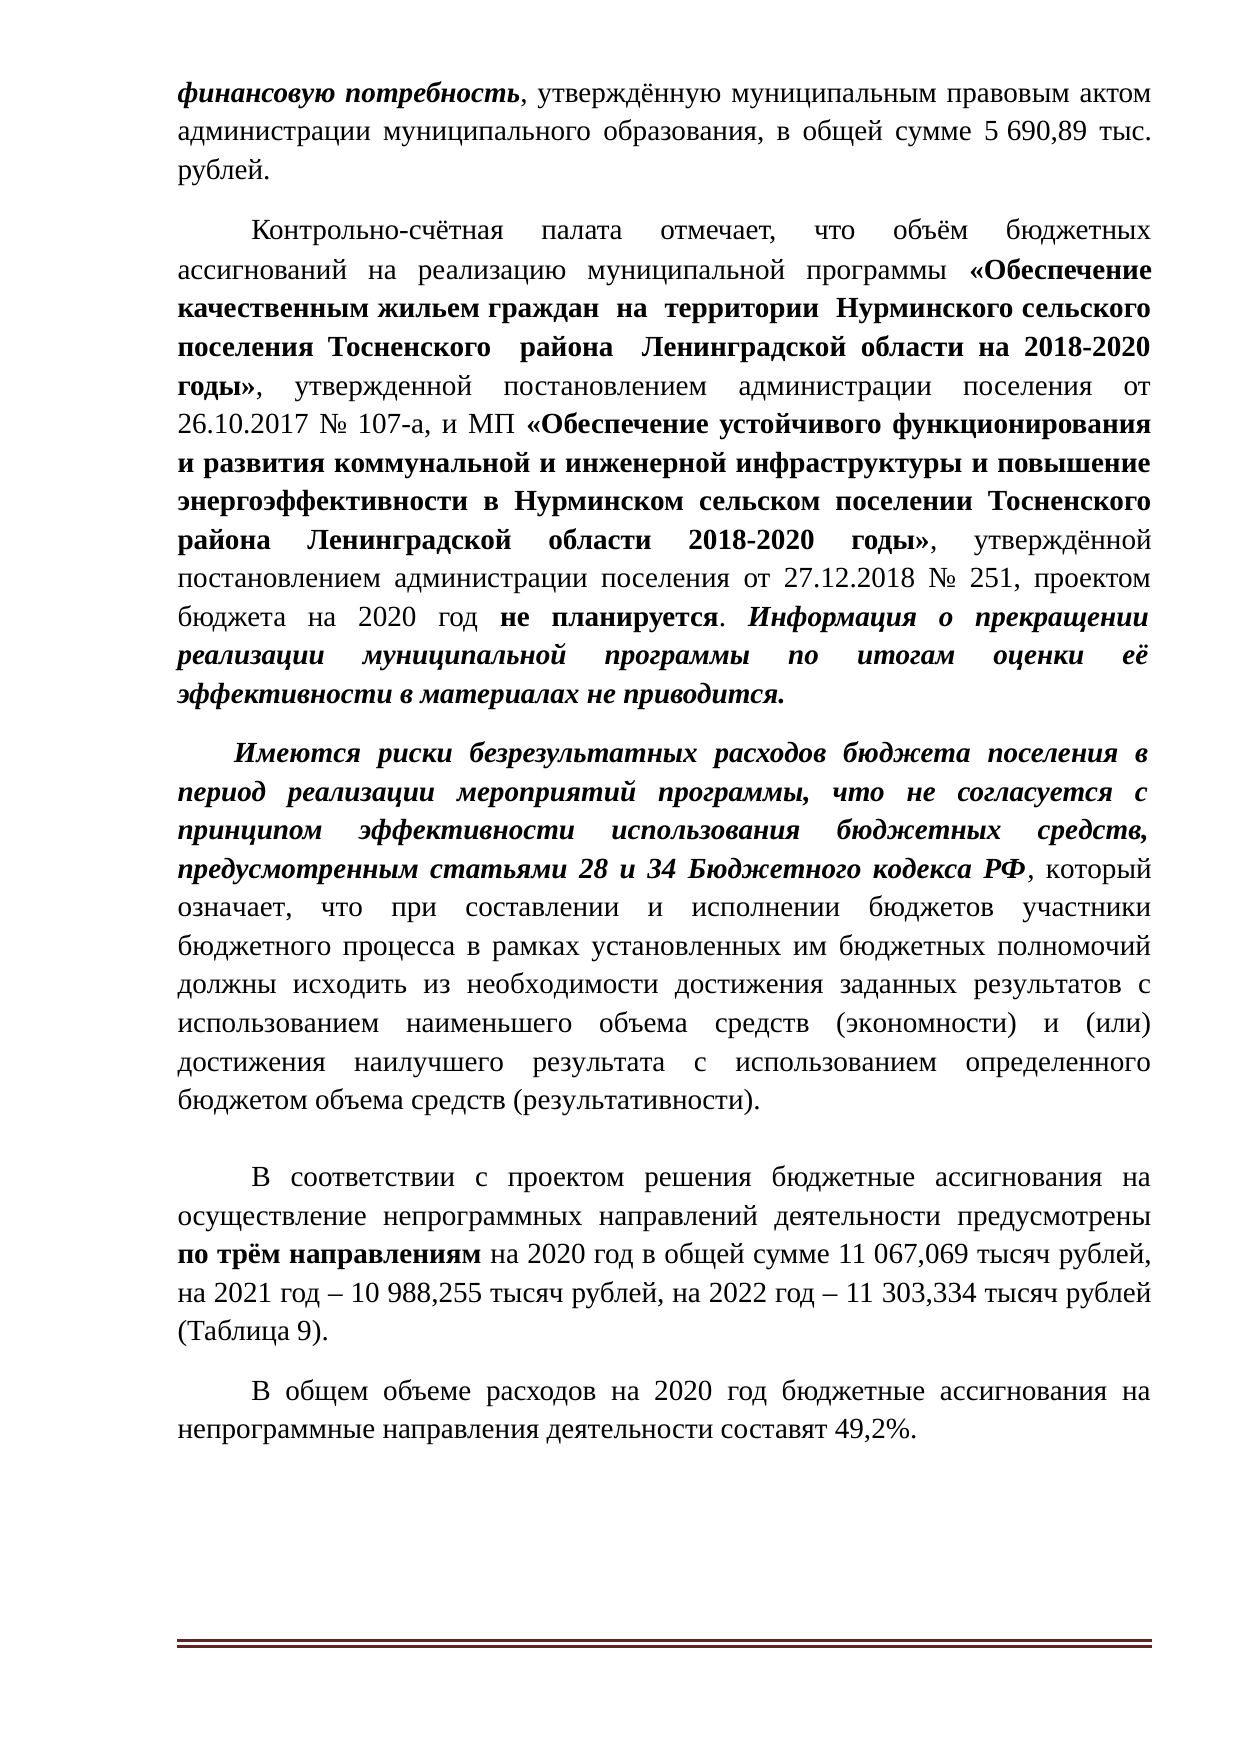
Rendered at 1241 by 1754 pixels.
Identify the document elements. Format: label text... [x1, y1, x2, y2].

text Имеются риски безрезультатных расходов бюджета поселения в период реализации мероприятий программы, что не согласуется с принципом эффективности использования бюджетных средств, предусмотренным статьями 28 и 34 Бюджетного кодекса РФ, который означает, что при составлении и исполнении бюджетов участники бюджетного процесса в рамках установленных им бюджетных полномочий должны исходить из необходимости достижения заданных результатов с использованием наименьшего объема средств (экономности) и (или) достижения наилучшего результата с использованием определенного бюджетом объема средств (результативности). [177, 735, 1152, 1116]
text В общем объеме расходов на 2020 год бюджетные ассигнования на непрограммные направления деятельности составят 49,2%. [177, 1373, 1152, 1445]
text финансовую потребность, утверждённую муниципальным правовым актом администрации муниципального образования, в общей сумме 5 690,89 тыс. рублей. [177, 75, 1152, 186]
text В соответствии с проектом решения бюджетные ассигнования на осуществление непрограммных направлений деятельности предусмотрены по трём направлениям на 2020 год в общей сумме 11 067,069 тысяч рублей, на 2021 год – 10 988,255 тысяч рублей, на 2022 год – 11 303,334 тысяч рублей (Таблица 9). [177, 1159, 1152, 1347]
text Контрольно-счётная палата отмечает, что объём бюджетных ассигнований на реализацию муниципальной программы «Обеспечение качественным жильем граждан на территории Нурминского сельского поселения Тосненского района Ленинградской области на 2018-2020 годы», утвержденной постановлением администрации поселения от 26.10.2017 № 107-а, и МП «Обеспечение устойчивого функционирования и развития коммунальной и инженерной инфраструктуры и повышение энергоэффективности в Нурминском сельском поселении Тосненского района Ленинградской области 2018-2020 годы», утверждённой постановлением администрации поселения от 27.12.2018 № 251, проектом бюджета на 2020 год не планируется. Информация о прекращении реализации муниципальной программы по итогам оценки её эффективности в материалах не приводится. [177, 211, 1152, 709]
